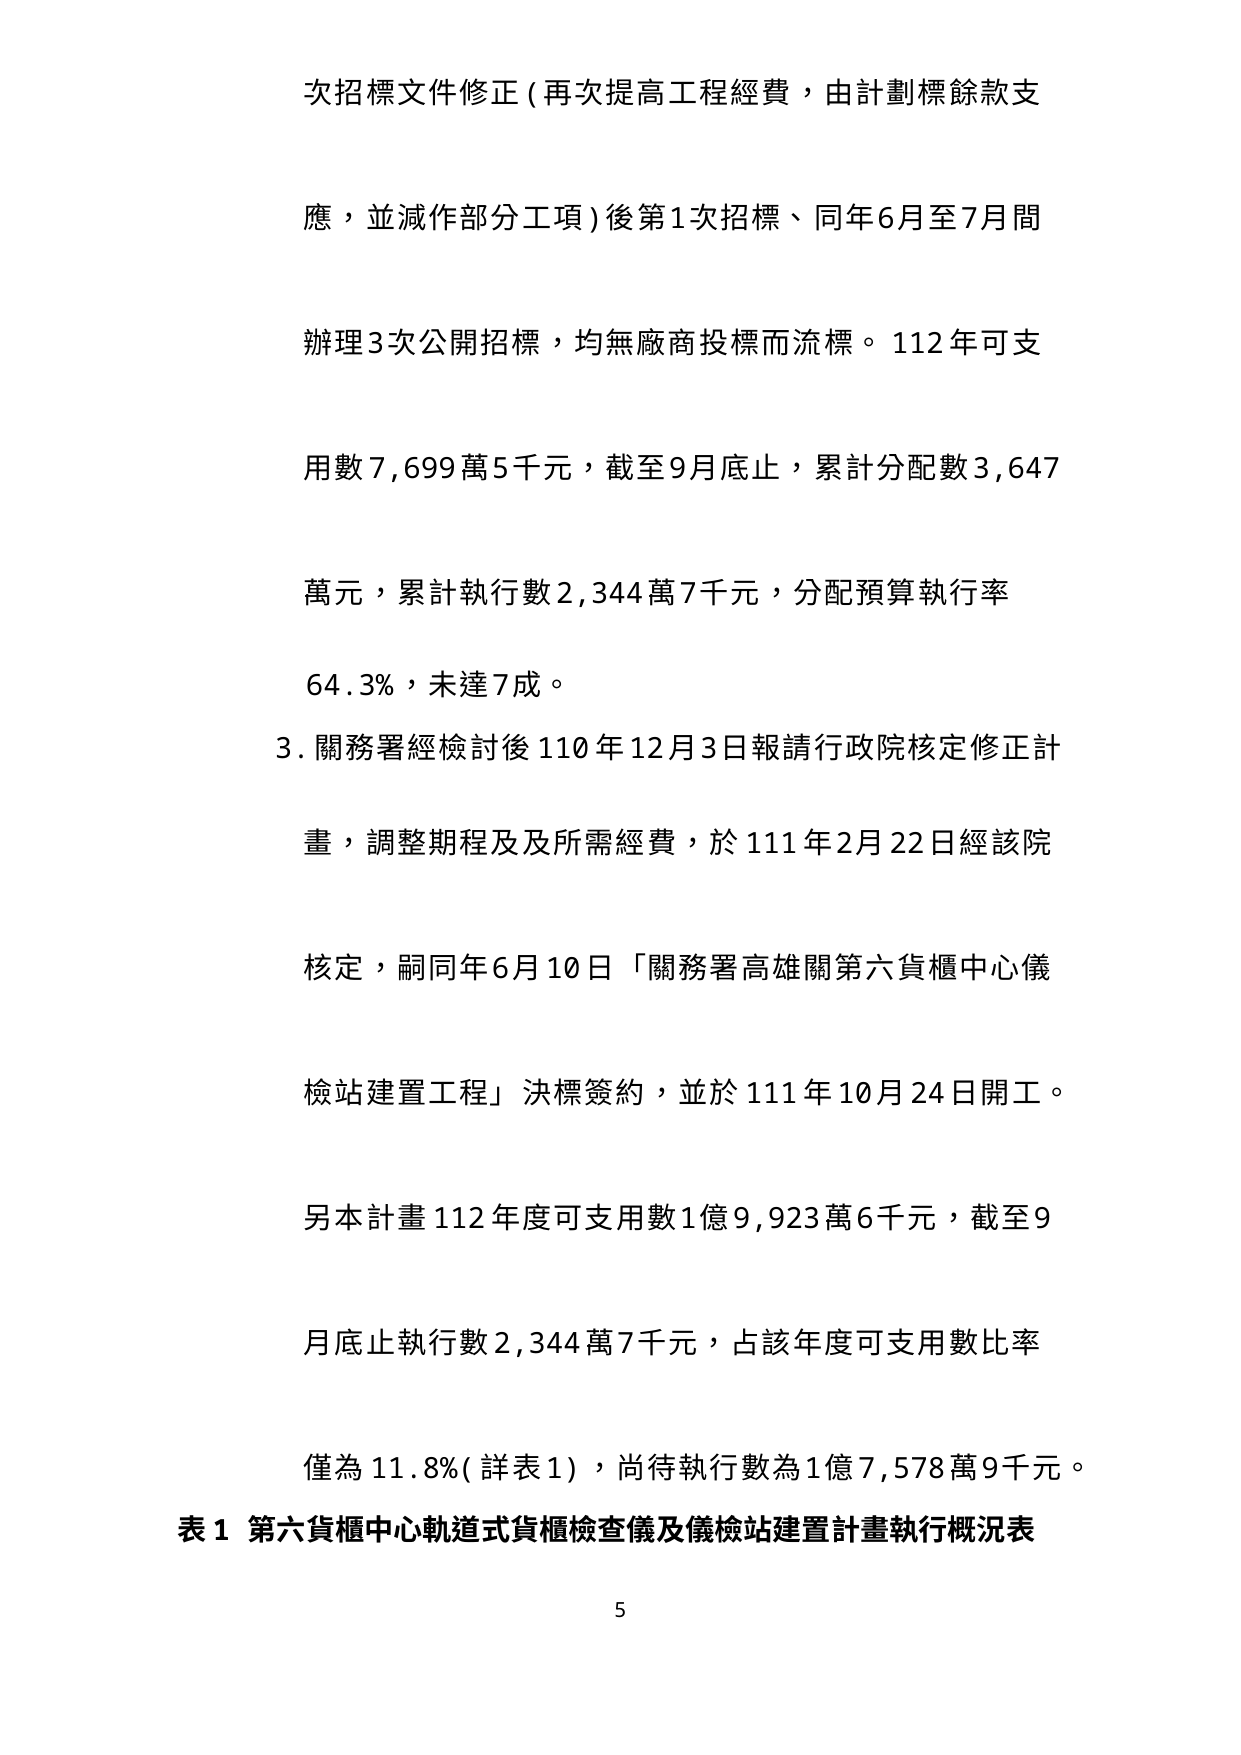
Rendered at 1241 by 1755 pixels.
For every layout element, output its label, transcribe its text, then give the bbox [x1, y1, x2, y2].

text 次招標文件修正(再次提高工程經費，由計劃標餘款支應，並減作部分工項)後第1次招標、同年6月至7月間辦理3次公開招標，均無廠商投標而流標。112年可支用數7,699萬5千元，截至9月底止，累計分配數3,647萬元，累計執行數2,344萬7千元，分配預算執行率64.3%，未達7成。 [266, 7, 1063, 695]
text 表1 第六貨櫃中心軌道式貨櫃檢查儀及儀檢站建置計畫執行概況表 [177, 1507, 1063, 1549]
text 3.關務署經檢討後110年12月3日報請行政院核定修正計畫，調整期程及及所需經費，於111年2月22日經該院核定，嗣同年6月10日「關務署高雄關第六貨櫃中心儀檢站建置工程」決標簽約，並於111年10月24日開工。另本計畫112年度可支用數1億9,923萬6千元，截至9月底止執行數2,344萬7千元，占該年度可支用數比率僅為11.8%(詳表1)，尚待執行數為1億7,578萬9千元。 [266, 695, 1063, 1507]
